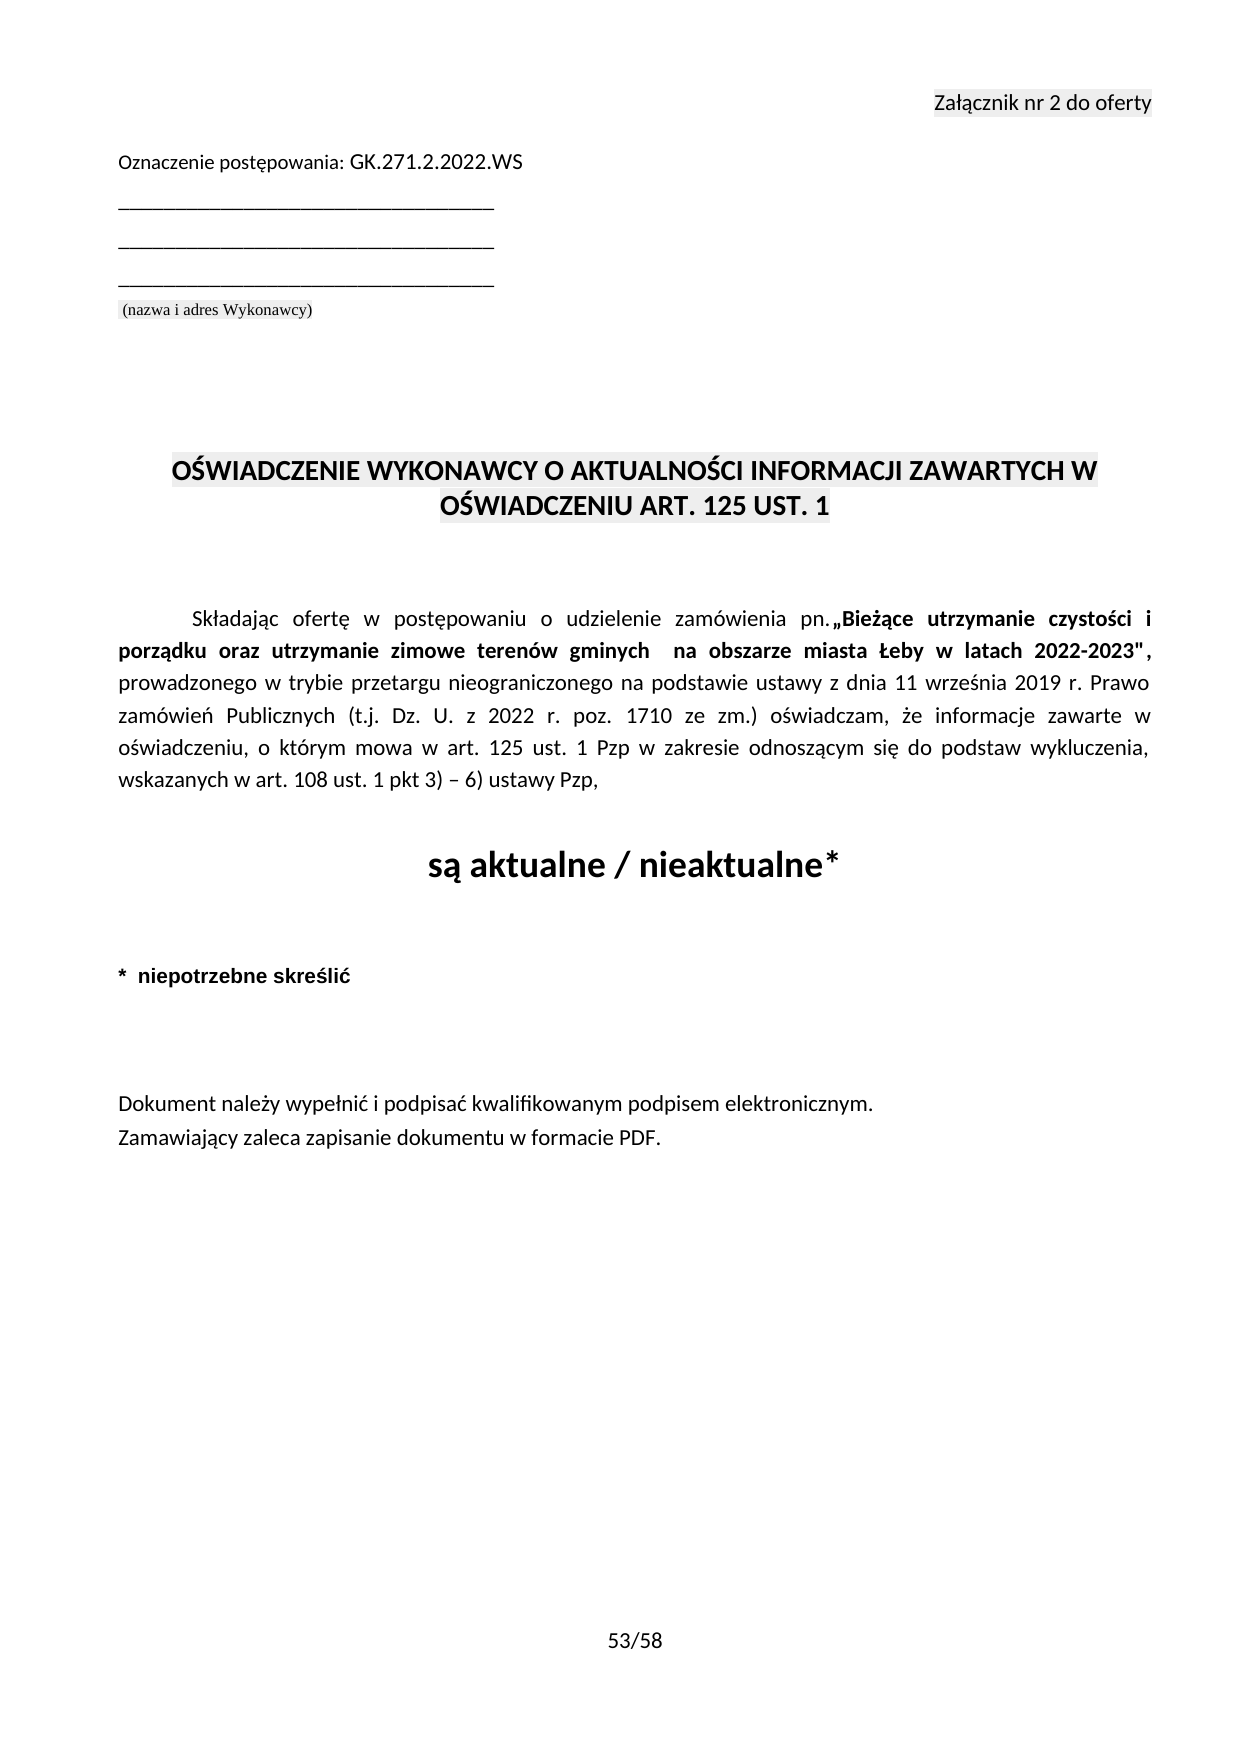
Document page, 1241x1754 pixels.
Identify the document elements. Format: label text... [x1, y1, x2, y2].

text Dokument należy wypełnić i podpisać kwalifikowanym podpisem elektronicznym. [118, 1089, 1152, 1118]
text * niepotrzebne skreślić [118, 964, 1152, 988]
text _________________________________ [118, 262, 1144, 290]
text Zamawiający zaleca zapisanie dokumentu w formacie PDF. [118, 1123, 1122, 1152]
text OŚWIADCZENIE WYKONAWCY O AKTUALNOŚCI INFORMACJI ZAWARTYCH W OŚWIADCZENIU ART. 125 UST. 1 [118, 452, 1152, 523]
text Załącznik nr 2 do oferty [118, 88, 1152, 117]
text Składając ofertę w postępowaniu o udzielenie zamówienia pn.„Bieżące utrzymanie czystości i porządku oraz utrzymanie zimowe terenów gminych na obszarze miasta Łeby w latach 2022-2023", prowadzonego w trybie przetargu nieograniczonego na podstawie ustawy z dnia 11 września 2019 r. Prawo zamówień Publicznych (t.j. Dz. U. z 2022 r. poz. 1710 ze zm.) oświadczam, że informacje zawarte w oświadczeniu, o którym mowa w art. 125 ust. 1 Pzp w zakresie odnoszącym się do podstaw wykluczenia, wskazanych w art. 108 ust. 1 pkt 3) – 6) ustawy Pzp, [118, 604, 1152, 793]
text _________________________________ [118, 224, 1144, 252]
text (nazwa i adres Wykonawcy) [118, 300, 1144, 319]
text Oznaczenie postępowania: GK.271.2.2022.WS [118, 147, 1122, 176]
text są aktualne / nieaktualne* [118, 841, 1152, 887]
text _________________________________ [118, 186, 1144, 214]
